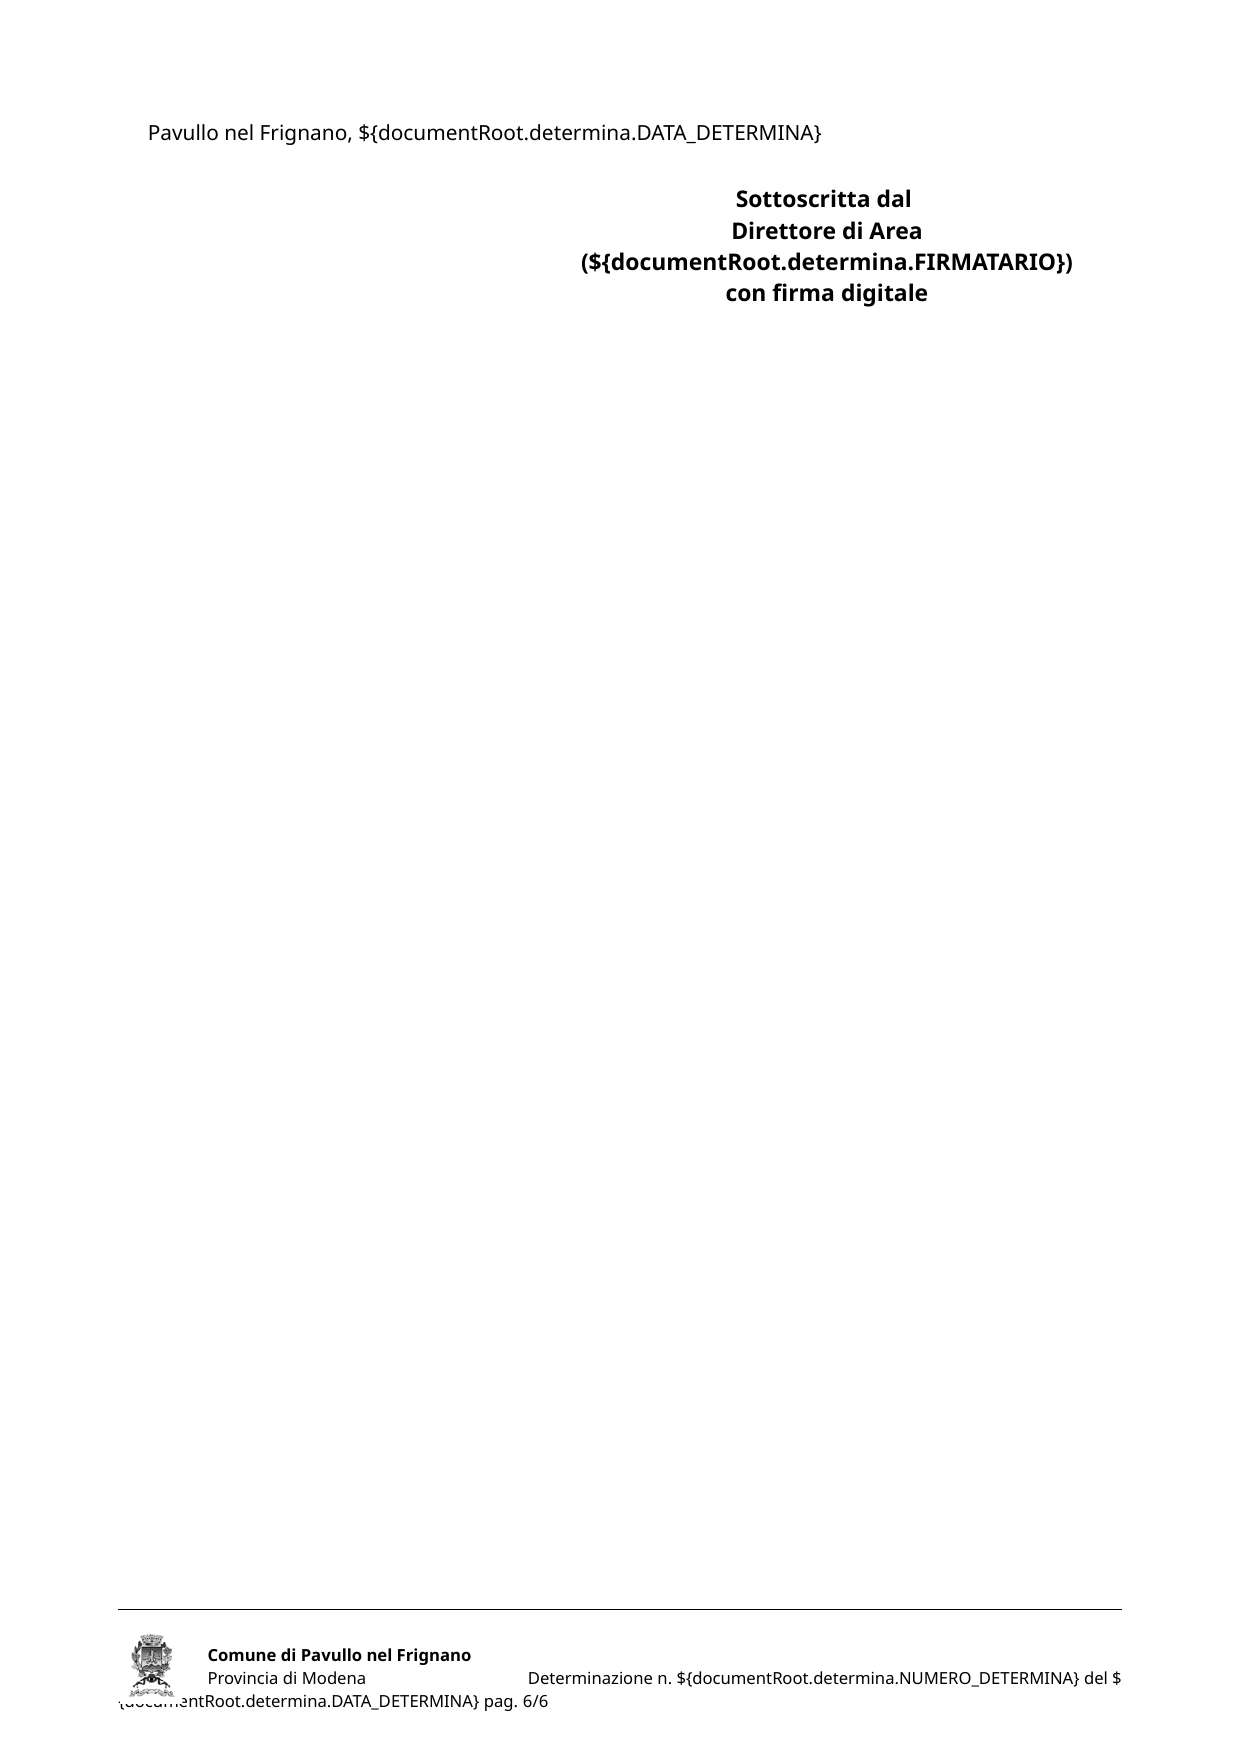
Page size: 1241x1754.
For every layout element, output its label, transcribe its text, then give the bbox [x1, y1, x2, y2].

text Pavullo nel Frignano, ${documentRoot.determina.DATA_DETERMINA} [118, 118, 1122, 147]
text (${documentRoot.determina.FIRMATARIO}) [532, 246, 1122, 277]
picture [120, 1631, 183, 1704]
text Direttore di Area [532, 214, 1122, 246]
text Sottoscritta dal [532, 183, 1122, 214]
text con firma digitale [532, 277, 1122, 308]
